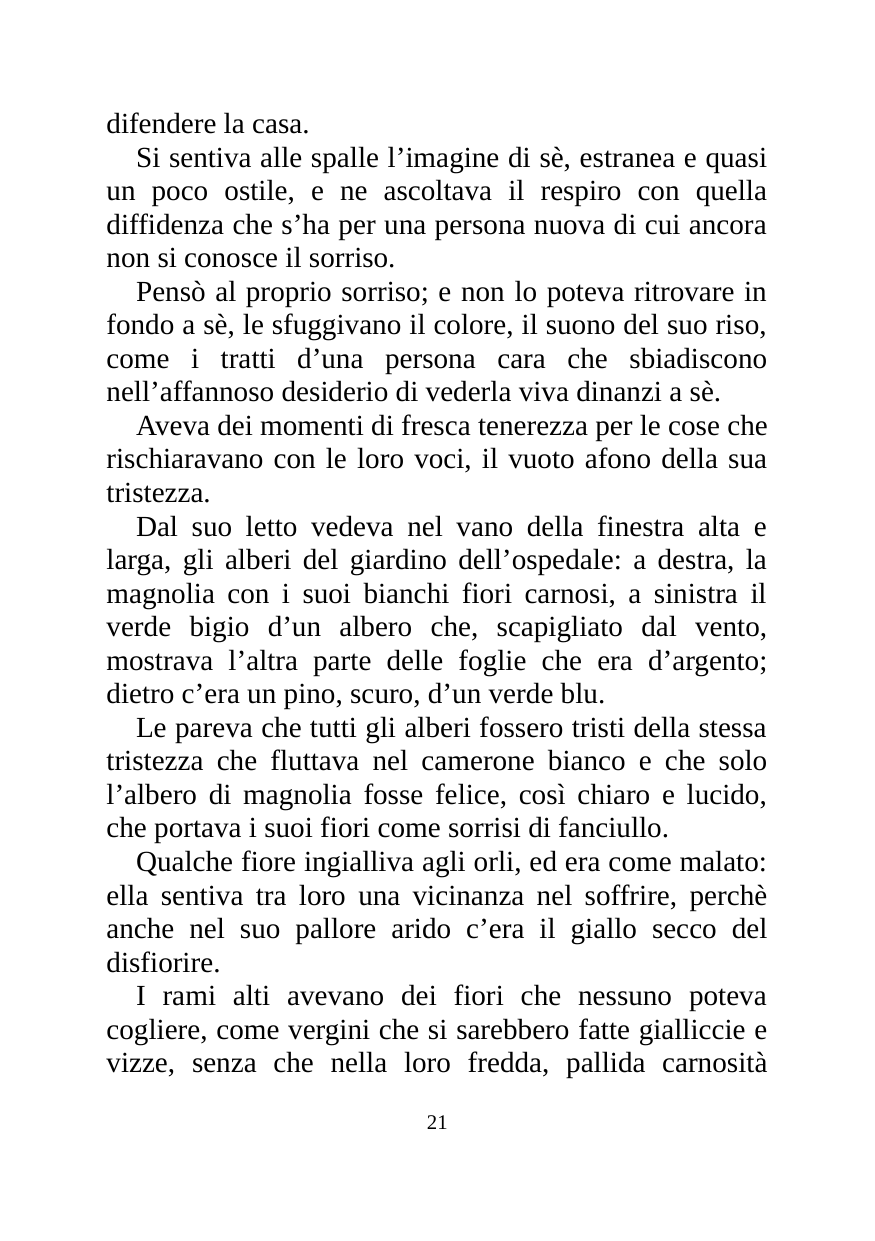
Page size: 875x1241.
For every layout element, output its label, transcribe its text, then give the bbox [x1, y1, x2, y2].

text Si sentiva alle spalle l’imagine di sè, estranea e quasi un poco ostile, e ne ascoltava il respiro con quella diffidenza che s’ha per una persona nuova di cui ancora non si conosce il sorriso. [106, 140, 768, 274]
text Qualche fiore ingialliva agli orli, ed era come malato: ella sentiva tra loro una vicinanza nel soffrire, perchè anche nel suo pallore arido c’era il giallo secco del disfiorire. [106, 844, 768, 978]
text difendere la casa. [106, 106, 768, 140]
text Dal suo letto vedeva nel vano della finestra alta e larga, gli alberi del giardino dell’ospedale: a destra, la magnolia con i suoi bianchi fiori carnosi, a sinistra il verde bigio d’un albero che, scapigliato dal vento, mostrava l’altra parte delle foglie che era d’argento; dietro c’era un pino, scuro, d’un verde blu. [106, 509, 768, 710]
text Pensò al proprio sorriso; e non lo poteva ritrovare in fondo a sè, le sfuggivano il colore, il suono del suo riso, come i tratti d’una persona cara che sbiadiscono nell’affannoso desiderio di vederla viva dinanzi a sè. [106, 274, 768, 408]
text Aveva dei momenti di fresca tenerezza per le cose che rischiaravano con le loro voci, il vuoto afono della sua tristezza. [106, 408, 768, 509]
text I rami alti avevano dei fiori che nessuno poteva cogliere, come vergini che si sarebbero fatte gialliccie e vizze, senza che nella loro fredda, pallida carnosità [106, 978, 768, 1079]
text Le pareva che tutti gli alberi fossero tristi della stessa tristezza che fluttava nel camerone bianco e che solo l’albero di magnolia fosse felice, così chiaro e lucido, che portava i suoi fiori come sorrisi di fanciullo. [106, 710, 768, 844]
